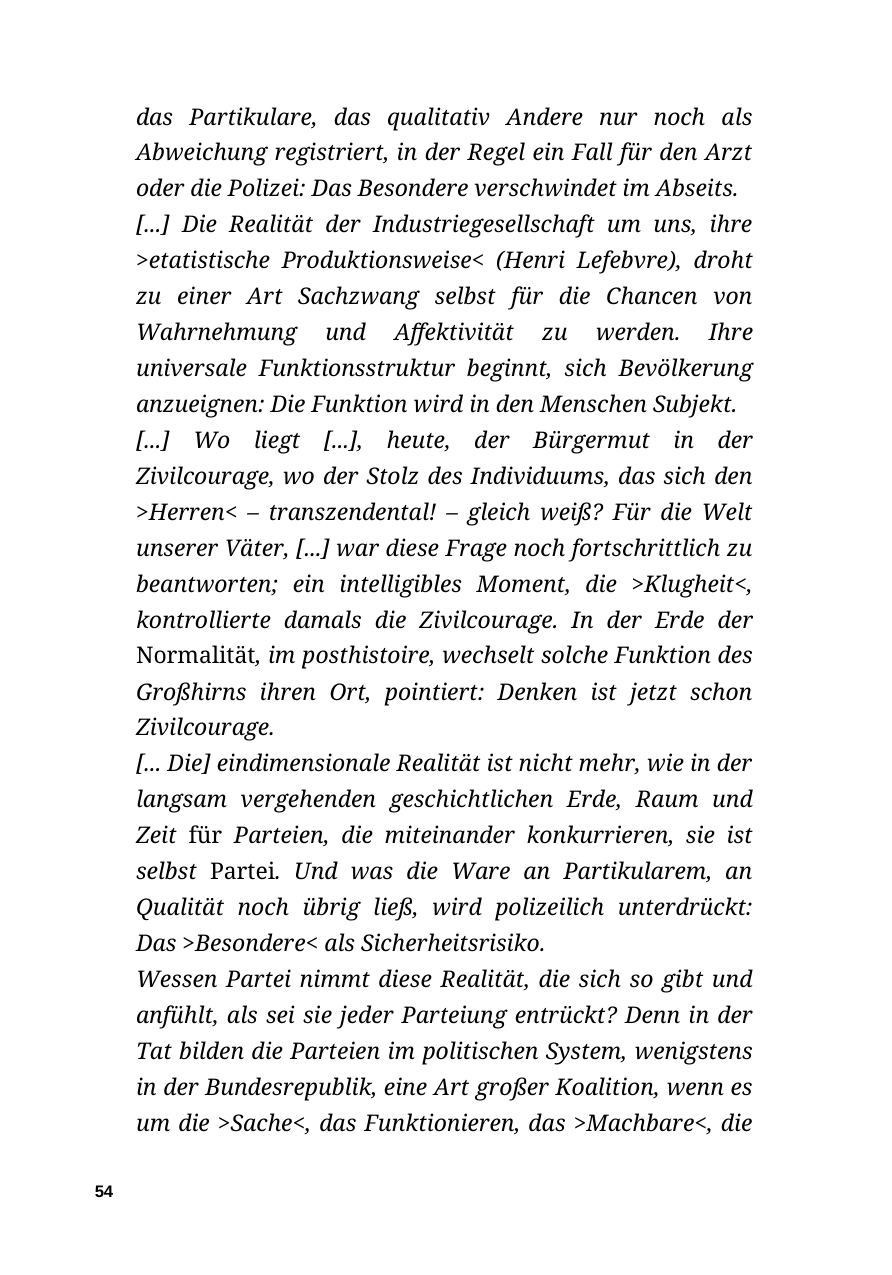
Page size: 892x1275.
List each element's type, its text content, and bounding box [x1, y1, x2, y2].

text Wessen Partei nimmt diese Realität, die sich so gibt und anfühlt, als sei sie jeder Parteiung entrückt? Denn in der Tat bilden die Parteien im politischen System, wenigstens in der Bundesrepublik, eine Art großer Koalition, wenn es um die >Sache<, das Funktionieren, das >Machbare<, die [136, 963, 756, 1138]
text [...] Wo liegt [...], heute, der Bürgermut in der Zivilcourage, wo der Stolz des Individuums, das sich den >Herren< – transzendental! – gleich weiß? Für die Welt unserer Väter, [...] war diese Frage noch fortschrittlich zu beantworten; ein intelligibles Moment, die >Klugheit<, kontrollierte damals die Zivilcourage. In der Erde der Normalität, im posthistoire, wechselt solche Funktion des Großhirns ihren Ort, pointiert: Denken ist jetzt schon Zivilcourage. [136, 424, 756, 743]
text [...] Die Realität der Industriegesellschaft um uns, ihre >etatistische Produktionsweise< (Henri Lefebvre), droht zu einer Art Sachzwang selbst für die Chancen von Wahrnehmung und Affektivität zu werden. Ihre universale Funktionsstruktur beginnt, sich Bevölkerung anzueignen: Die Funktion wird in den Menschen Subjekt. [136, 208, 756, 419]
text [... Die] eindimensionale Realität ist nicht mehr, wie in der langsam vergehenden geschichtlichen Erde, Raum und Zeit für Parteien, die miteinander konkurrieren, sie ist selbst Partei. Und was die Ware an Partikularem, an Qualität noch übrig ließ, wird polizeilich unterdrückt: Das >Besondere< als Sicherheitsrisiko. [136, 747, 756, 958]
text das Partikulare, das qualitativ Andere nur noch als Abweichung registriert, in der Regel ein Fall für den Arzt oder die Polizei: Das Besondere verschwindet im Abseits. [136, 100, 756, 203]
